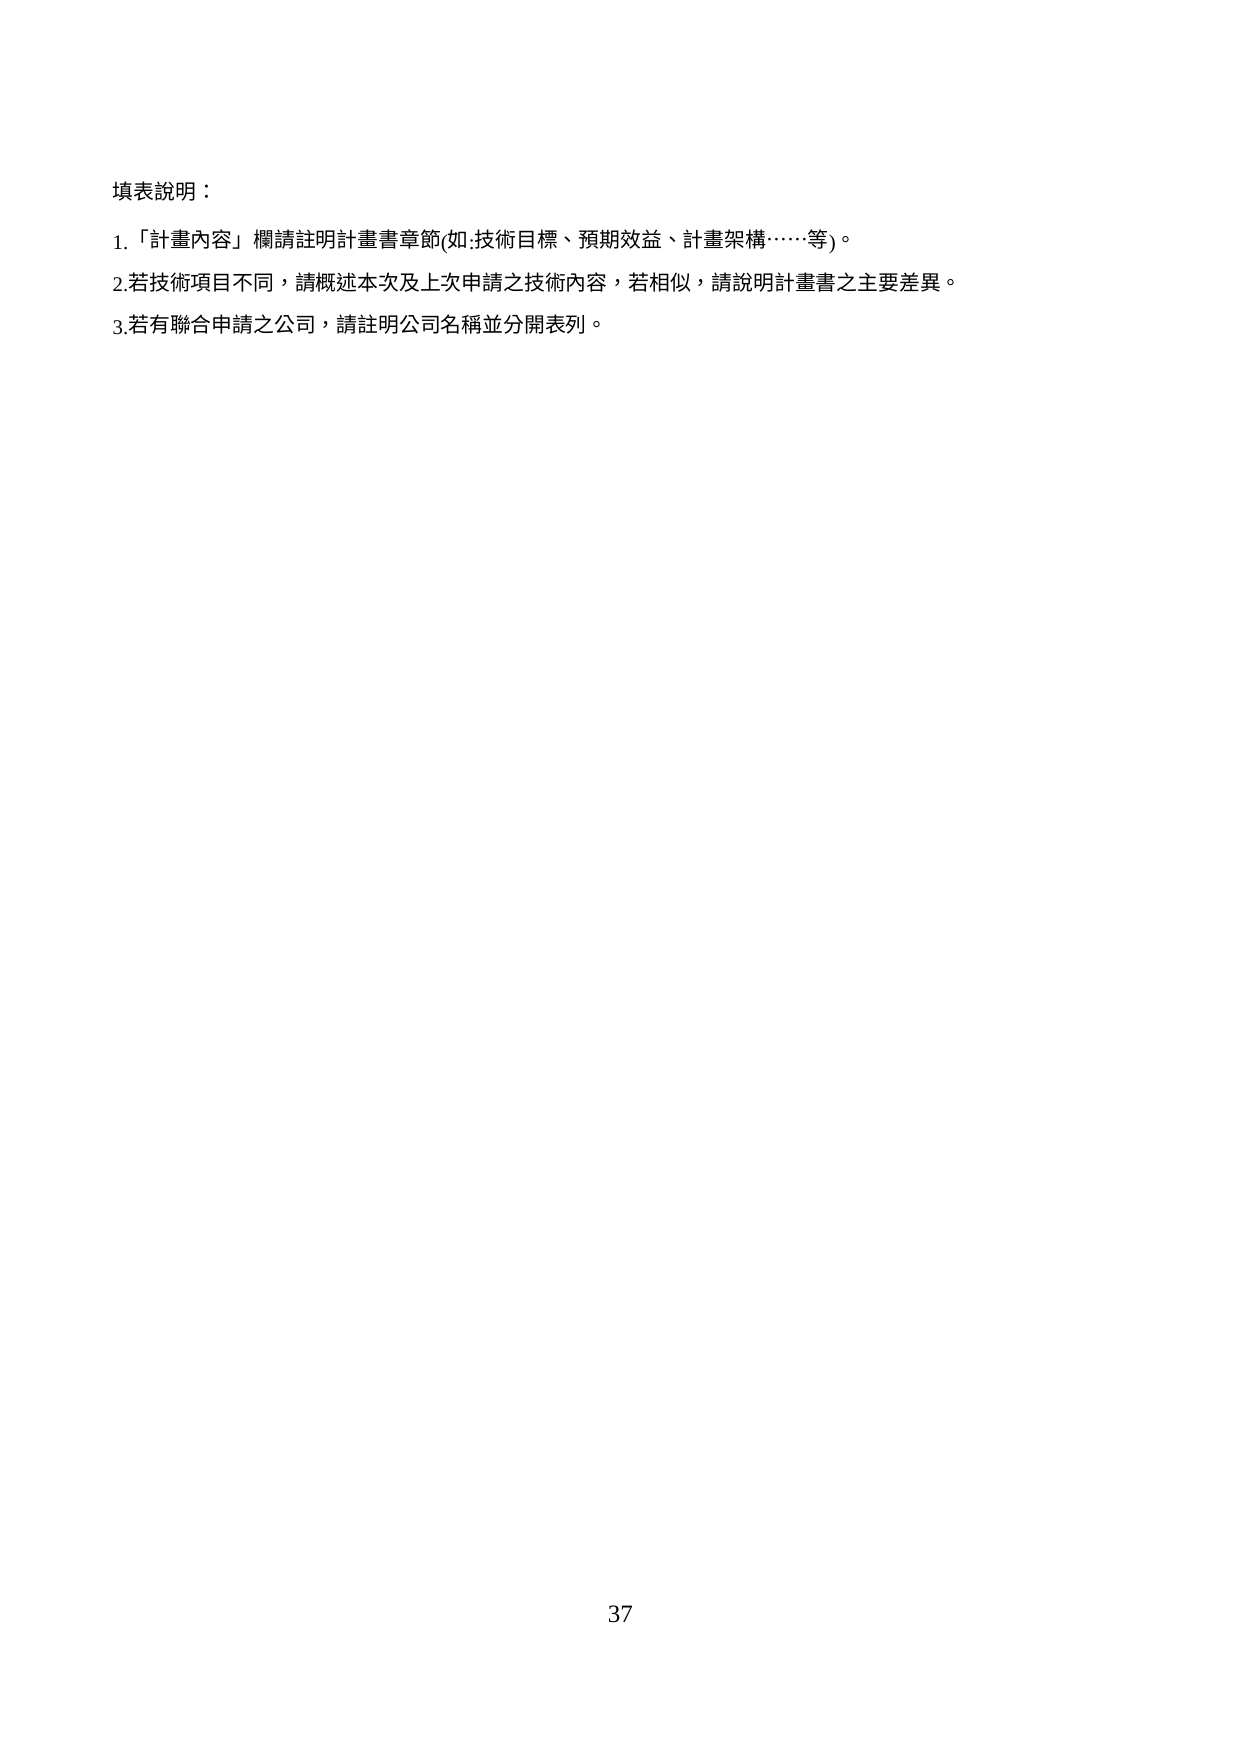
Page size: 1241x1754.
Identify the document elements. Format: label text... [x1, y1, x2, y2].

text 3.若有聯合申請之公司，請註明公司名稱並分開表列。 [112, 296, 1169, 339]
text 填表說明： [112, 169, 1128, 211]
text 1.「計畫內容」欄請註明計畫書章節(如:技術目標、預期效益、計畫架構……等)。 [112, 211, 1169, 254]
text 2.若技術項目不同，請概述本次及上次申請之技術內容，若相似，請說明計畫書之主要差異。 [112, 254, 1169, 296]
